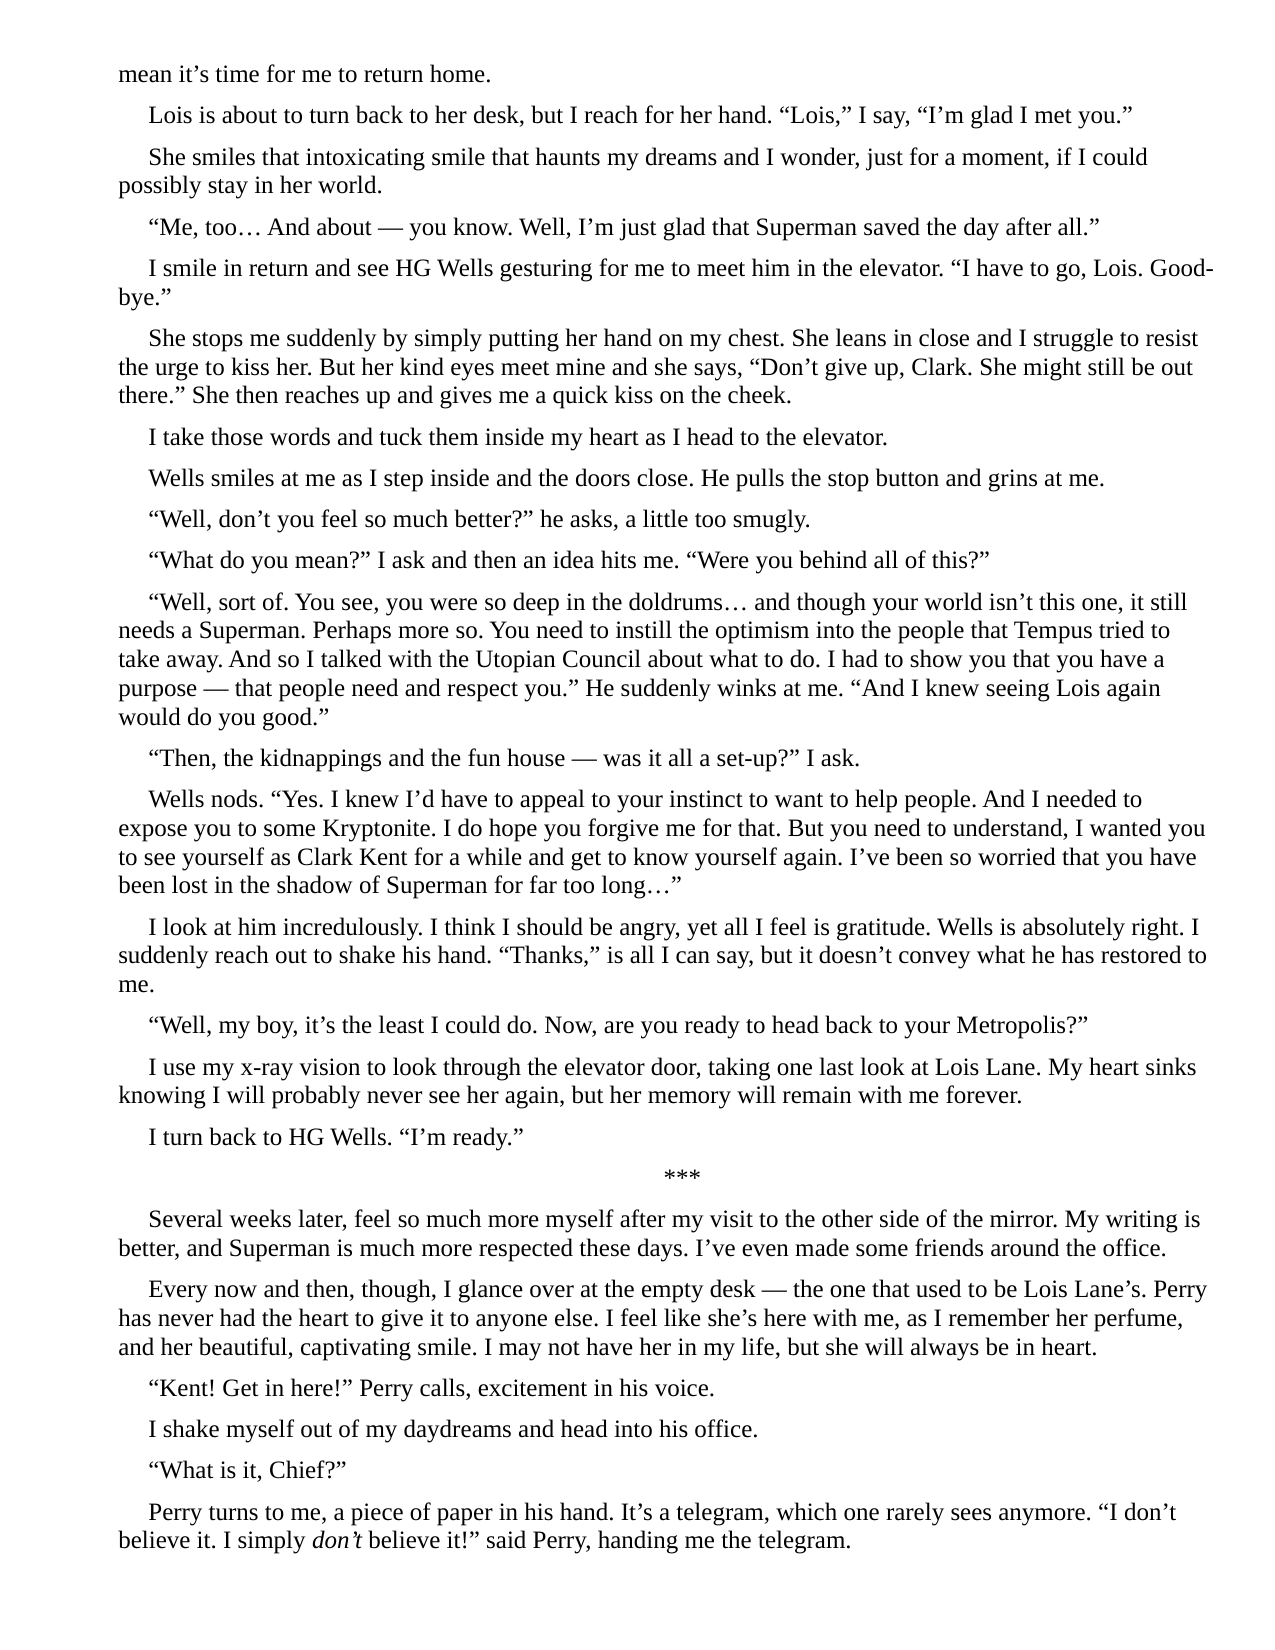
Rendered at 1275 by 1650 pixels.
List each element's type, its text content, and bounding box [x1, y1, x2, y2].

text I shake myself out of my daydreams and head into his office. [118, 1414, 1216, 1443]
text “Well, my boy, it’s the least I could do. Now, are you ready to head back to your Metropolis?” [118, 1010, 1216, 1039]
text She stops me suddenly by simply putting her hand on my chest. She leans in close and I struggle to resist the urge to kiss her. But her kind eyes meet mine and she says, “Don’t give up, Clark. She might still be out there.” She then reaches up and gives me a quick kiss on the cheek. [118, 323, 1216, 409]
text “Well, don’t you feel so much better?” he asks, a little too smugly. [118, 504, 1216, 533]
text I take those words and tuck them inside my heart as I head to the elevator. [118, 422, 1216, 450]
text “What do you mean?” I ask and then an idea hits me. “Were you behind all of this?” [118, 545, 1216, 574]
text Lois is about to turn back to her desk, but I reach for her hand. “Lois,” I say, “I’m glad I met you.” [118, 100, 1216, 129]
text mean it’s time for me to return home. [118, 59, 1216, 88]
text “Then, the kidnappings and the fun house — was it all a set-up?” I ask. [118, 743, 1216, 772]
text Every now and then, though, I glance over at the empty desk — the one that used to be Lois Lane’s. Perry has never had the heart to give it to anyone else. I feel like she’s here with me, as I remember her perfume, and her beautiful, captivating smile. I may not have her in my life, but she will always be in heart. [118, 1274, 1216, 1360]
text I smile in return and see HG Wells gesturing for me to meet him in the elevator. “I have to go, Lois. Good-bye.” [118, 253, 1216, 310]
text I look at him incredulously. I think I should be angry, yet all I feel is gratitude. Wells is absolutely right. I suddenly reach out to shake his hand. “Thanks,” is all I can say, but it doesn’t convey what he has restored to me. [118, 912, 1216, 998]
text *** [118, 1163, 1216, 1192]
text Wells nods. “Yes. I knew I’d have to appeal to your instinct to want to help people. And I needed to expose you to some Kryptonite. I do hope you forgive me for that. But you need to understand, I wanted you to see yourself as Clark Kent for a while and get to know yourself again. I’ve been so worried that you have been lost in the shadow of Superman for far too long…” [118, 784, 1216, 899]
text “Kent! Get in here!” Perry calls, excitement in his voice. [118, 1373, 1216, 1402]
text “What is it, Chief?” [118, 1455, 1216, 1484]
text Wells smiles at me as I step inside and the doors close. He pulls the stop button and grins at me. [118, 463, 1216, 492]
text “Well, sort of. You see, you were so deep in the doldrums… and though your world isn’t this one, it still needs a Superman. Perhaps more so. You need to instill the optimism into the people that Tempus tried to take away. And so I talked with the Utopian Council about what to do. I had to show you that you have a purpose — that people need and respect you.” He suddenly winks at me. “And I knew seeing Lois again would do you good.” [118, 587, 1216, 730]
text I turn back to HG Wells. “I’m ready.” [118, 1122, 1216, 1150]
text I use my x-ray vision to look through the elevator door, taking one last look at Lois Lane. My heart sinks knowing I will probably never see her again, but her memory will remain with me forever. [118, 1052, 1216, 1109]
text “Me, too… And about — you know. Well, I’m just glad that Superman saved the day after all.” [118, 212, 1216, 240]
text Perry turns to me, a piece of paper in his hand. It’s a telegram, which one rarely sees anymore. “I don’t believe it. I simply don’t believe it!” said Perry, handing me the telegram. [118, 1497, 1216, 1554]
text Several weeks later, feel so much more myself after my visit to the other side of the mirror. My writing is better, and Superman is much more respected these days. I’ve even made some friends around the office. [118, 1204, 1216, 1262]
text She smiles that intoxicating smile that haunts my dreams and I wonder, just for a moment, if I could possibly stay in her world. [118, 142, 1216, 199]
